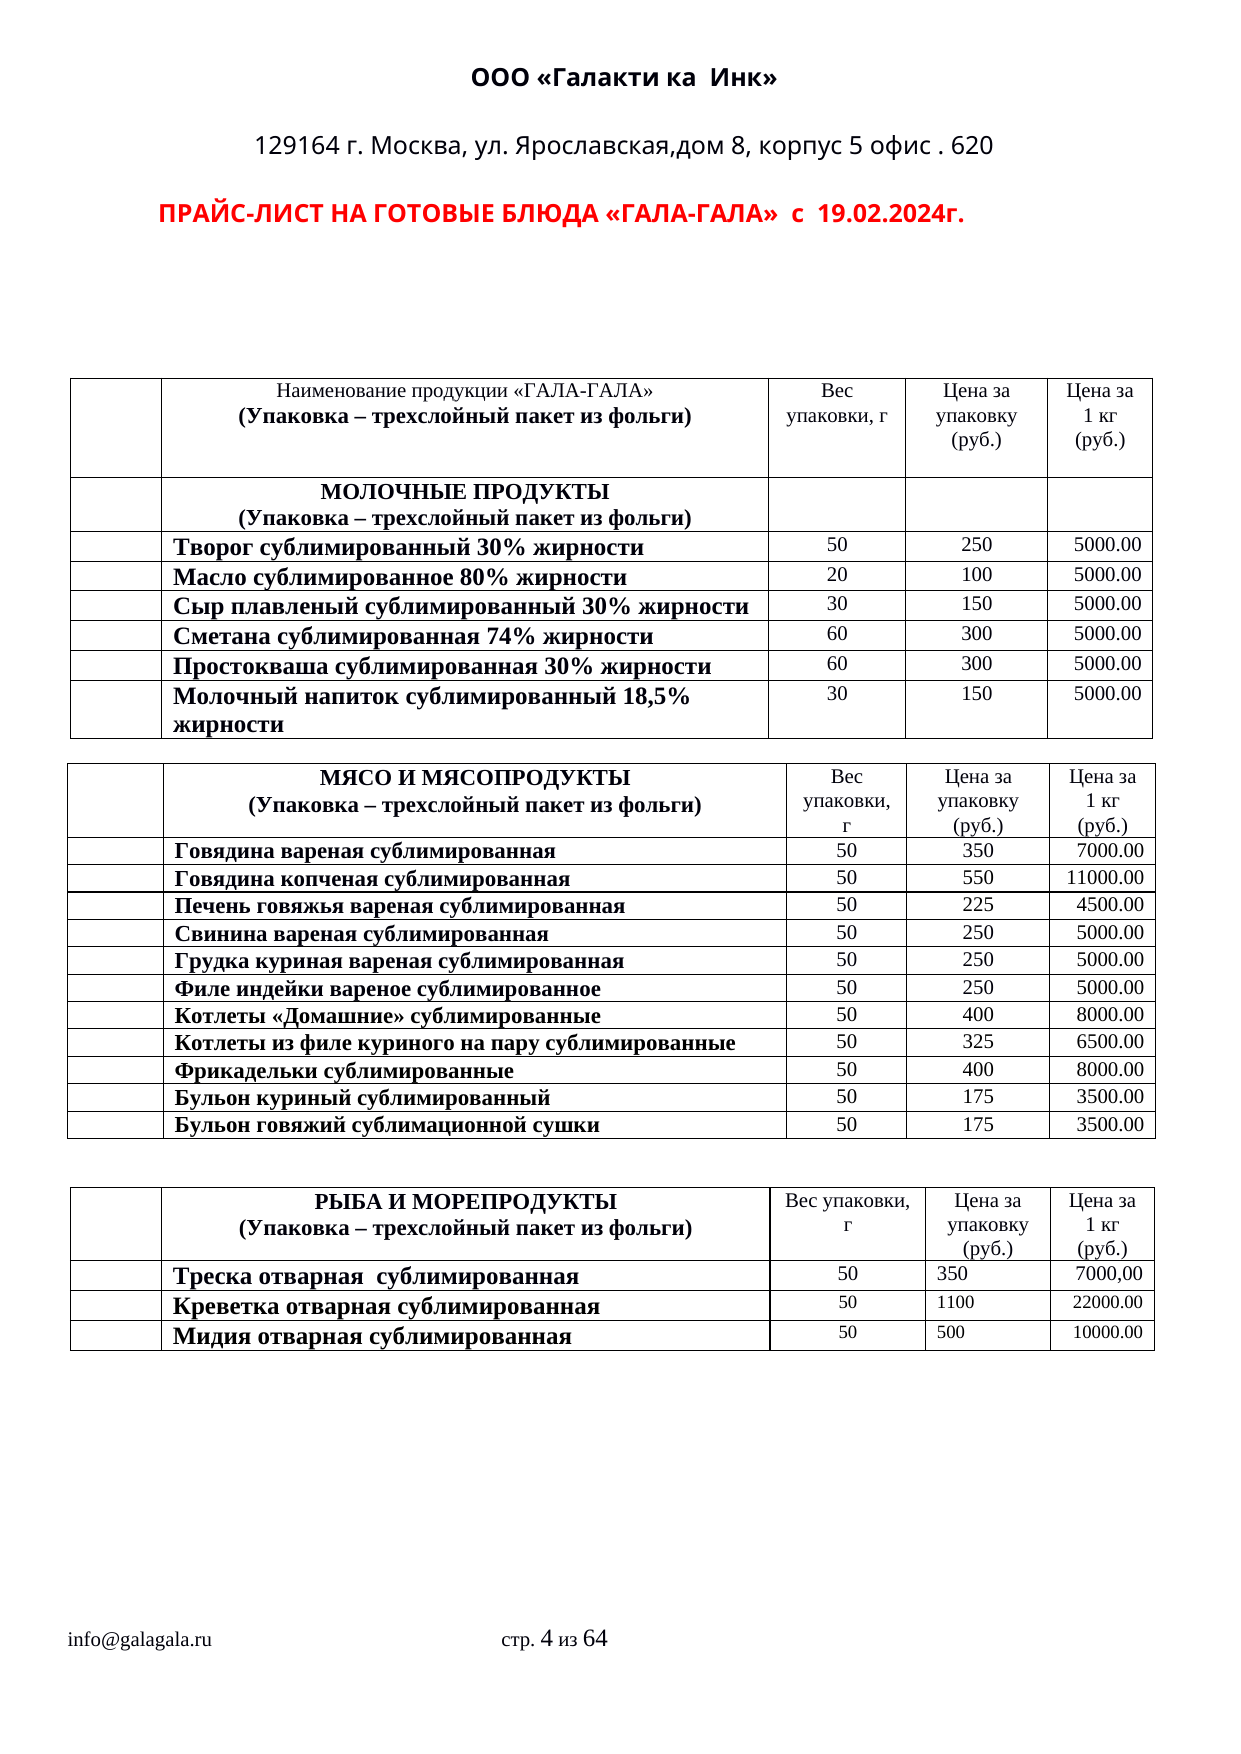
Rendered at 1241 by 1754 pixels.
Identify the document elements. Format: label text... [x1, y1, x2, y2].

table_cell [68, 1002, 163, 1028]
table_cell [68, 1112, 163, 1138]
table_cell 250 [907, 947, 1049, 973]
table_cell 50 [787, 1002, 906, 1028]
table_cell 60 [769, 621, 905, 650]
table_cell [71, 562, 161, 590]
table_cell [71, 681, 161, 738]
table_cell Мидия отварная сублимированная [162, 1321, 769, 1350]
table_cell 5000.00 [1048, 621, 1152, 650]
table_cell Творог сублимированный 30% жирности [162, 532, 768, 561]
table_header Цена за упаковку (руб.) [926, 1188, 1050, 1260]
table_header Цена за упаковку (руб.) [906, 379, 1047, 477]
table_cell 8000.00 [1050, 1057, 1155, 1083]
table_header МЯСО И МЯСОПРОДУКТЫ (Упаковка – трехслойный пакет из фольги) [164, 764, 786, 837]
table_cell [71, 1321, 161, 1350]
table_cell 50 [787, 1057, 906, 1083]
table_cell 8000.00 [1050, 1002, 1155, 1028]
table_cell Треска отварная сублимированная [162, 1261, 769, 1290]
table_cell 300 [906, 621, 1047, 650]
table_cell 5000.00 [1048, 681, 1152, 738]
table_cell 350 [926, 1261, 1050, 1290]
table_cell 175 [907, 1112, 1049, 1138]
table_cell 250 [907, 975, 1049, 1001]
table_cell 150 [906, 681, 1047, 738]
table_cell Котлеты «Домашние» сублимированные [164, 1002, 786, 1028]
table_cell [71, 651, 161, 680]
table_cell [71, 591, 161, 620]
table_cell 30 [769, 681, 905, 738]
table_cell [68, 947, 163, 973]
table_cell 5000.00 [1048, 562, 1152, 590]
table_cell Говядина вареная сублимированная [164, 838, 786, 864]
table_header [71, 379, 161, 477]
table_cell 500 [926, 1321, 1050, 1350]
table_header [68, 764, 163, 837]
table_cell 50 [787, 947, 906, 973]
table_header [71, 1188, 161, 1260]
table_cell 50 [787, 838, 906, 864]
table_cell 50 [787, 1029, 906, 1056]
table_cell Креветка отварная сублимированная [162, 1291, 769, 1320]
table_cell 50 [787, 1112, 906, 1138]
table_cell Филе индейки вареное сублимированное [164, 975, 786, 1001]
table_cell 50 [787, 1084, 906, 1111]
table_cell 5000.00 [1048, 651, 1152, 680]
table_cell [68, 1057, 163, 1083]
table_cell Фрикадельки сублимированные [164, 1057, 786, 1083]
table_cell 400 [907, 1002, 1049, 1028]
table_header Цена за упаковку (руб.) [907, 764, 1049, 837]
table_cell Грудка куриная вареная сублимированная [164, 947, 786, 973]
table_cell 50 [787, 865, 906, 891]
table_cell 11000.00 [1050, 865, 1155, 891]
table_cell Бульон говяжий сублимационной сушки [164, 1112, 786, 1138]
table_header Вес упаковки, г [769, 379, 905, 477]
table_cell [68, 1084, 163, 1111]
table_cell 250 [907, 920, 1049, 946]
table_cell 6500.00 [1050, 1029, 1155, 1056]
table_cell Печень говяжья вареная сублимированная [164, 893, 786, 919]
table_cell Свинина вареная сублимированная [164, 920, 786, 946]
table_cell 50 [771, 1321, 925, 1350]
table_cell Простокваша сублимированная 30% жирности [162, 651, 768, 680]
table_cell 5000.00 [1048, 591, 1152, 620]
table_cell [68, 838, 163, 864]
table_header Цена за 1 кг (руб.) [1048, 379, 1152, 477]
table_cell 175 [907, 1084, 1049, 1111]
table_cell 50 [787, 975, 906, 1001]
table_cell [68, 920, 163, 946]
table_cell 50 [771, 1261, 925, 1290]
table_cell Молочный напиток сублимированный 18,5% жирности [162, 681, 768, 738]
table_cell 22000.00 [1051, 1291, 1154, 1320]
table_header Цена за 1 кг (руб.) [1050, 764, 1155, 837]
table_cell [71, 532, 161, 561]
table_cell 5000.00 [1050, 975, 1155, 1001]
table_cell [68, 975, 163, 1001]
table_cell 30 [769, 591, 905, 620]
table_cell [71, 1291, 161, 1320]
table_cell 225 [907, 893, 1049, 919]
table_cell [906, 478, 1047, 531]
table_header Наименование продукции «ГАЛА-ГАЛА» (Упаковка – трехслойный пакет из фольги) [162, 379, 768, 477]
table_cell 5000.00 [1050, 920, 1155, 946]
table_cell 150 [906, 591, 1047, 620]
table_cell 20 [769, 562, 905, 590]
table_cell 3500.00 [1050, 1112, 1155, 1138]
table_cell [68, 893, 163, 919]
table_cell 100 [906, 562, 1047, 590]
table_cell [68, 1029, 163, 1056]
table_cell Сыр плавленый сублимированный 30% жирности [162, 591, 768, 620]
table_cell 300 [906, 651, 1047, 680]
table_cell [71, 621, 161, 650]
table_cell Бульон куриный сублимированный [164, 1084, 786, 1111]
table_cell 400 [907, 1057, 1049, 1083]
table_cell 50 [769, 532, 905, 561]
table_cell 3500.00 [1050, 1084, 1155, 1111]
table_header Цена за 1 кг (руб.) [1051, 1188, 1154, 1260]
table_cell [71, 478, 161, 531]
table_cell 4500.00 [1050, 893, 1155, 919]
table_header РЫБА И МОРЕПРОДУКТЫ (Упаковка – трехслойный пакет из фольги) [162, 1188, 769, 1260]
table_header Вес упаковки, г [771, 1188, 925, 1260]
table_header Вес упаковки, г [787, 764, 906, 837]
table_cell [68, 865, 163, 891]
table_cell Говядина копченая сублимированная [164, 865, 786, 891]
table_cell 50 [771, 1291, 925, 1320]
table_cell 7000.00 [1050, 838, 1155, 864]
table_cell Масло сублимированное 80% жирности [162, 562, 768, 590]
table_cell 7000,00 [1051, 1261, 1154, 1290]
table_cell [71, 1261, 161, 1290]
table_cell 60 [769, 651, 905, 680]
table_cell 325 [907, 1029, 1049, 1056]
table_cell [1048, 478, 1152, 531]
table_cell МОЛОЧНЫЕ ПРОДУКТЫ (Упаковка – трехслойный пакет из фольги) [162, 478, 768, 531]
table_cell 5000.00 [1050, 947, 1155, 973]
table_cell 50 [787, 920, 906, 946]
table_cell 1100 [926, 1291, 1050, 1320]
table_cell 50 [787, 893, 906, 919]
table_cell Котлеты из филе куриного на пару сублимированные [164, 1029, 786, 1056]
table_cell Сметана сублимированная 74% жирности [162, 621, 768, 650]
table_cell 350 [907, 838, 1049, 864]
table_cell 550 [907, 865, 1049, 891]
table_cell 250 [906, 532, 1047, 561]
table_cell 10000.00 [1051, 1321, 1154, 1350]
table_cell 5000.00 [1048, 532, 1152, 561]
table_cell [769, 478, 905, 531]
